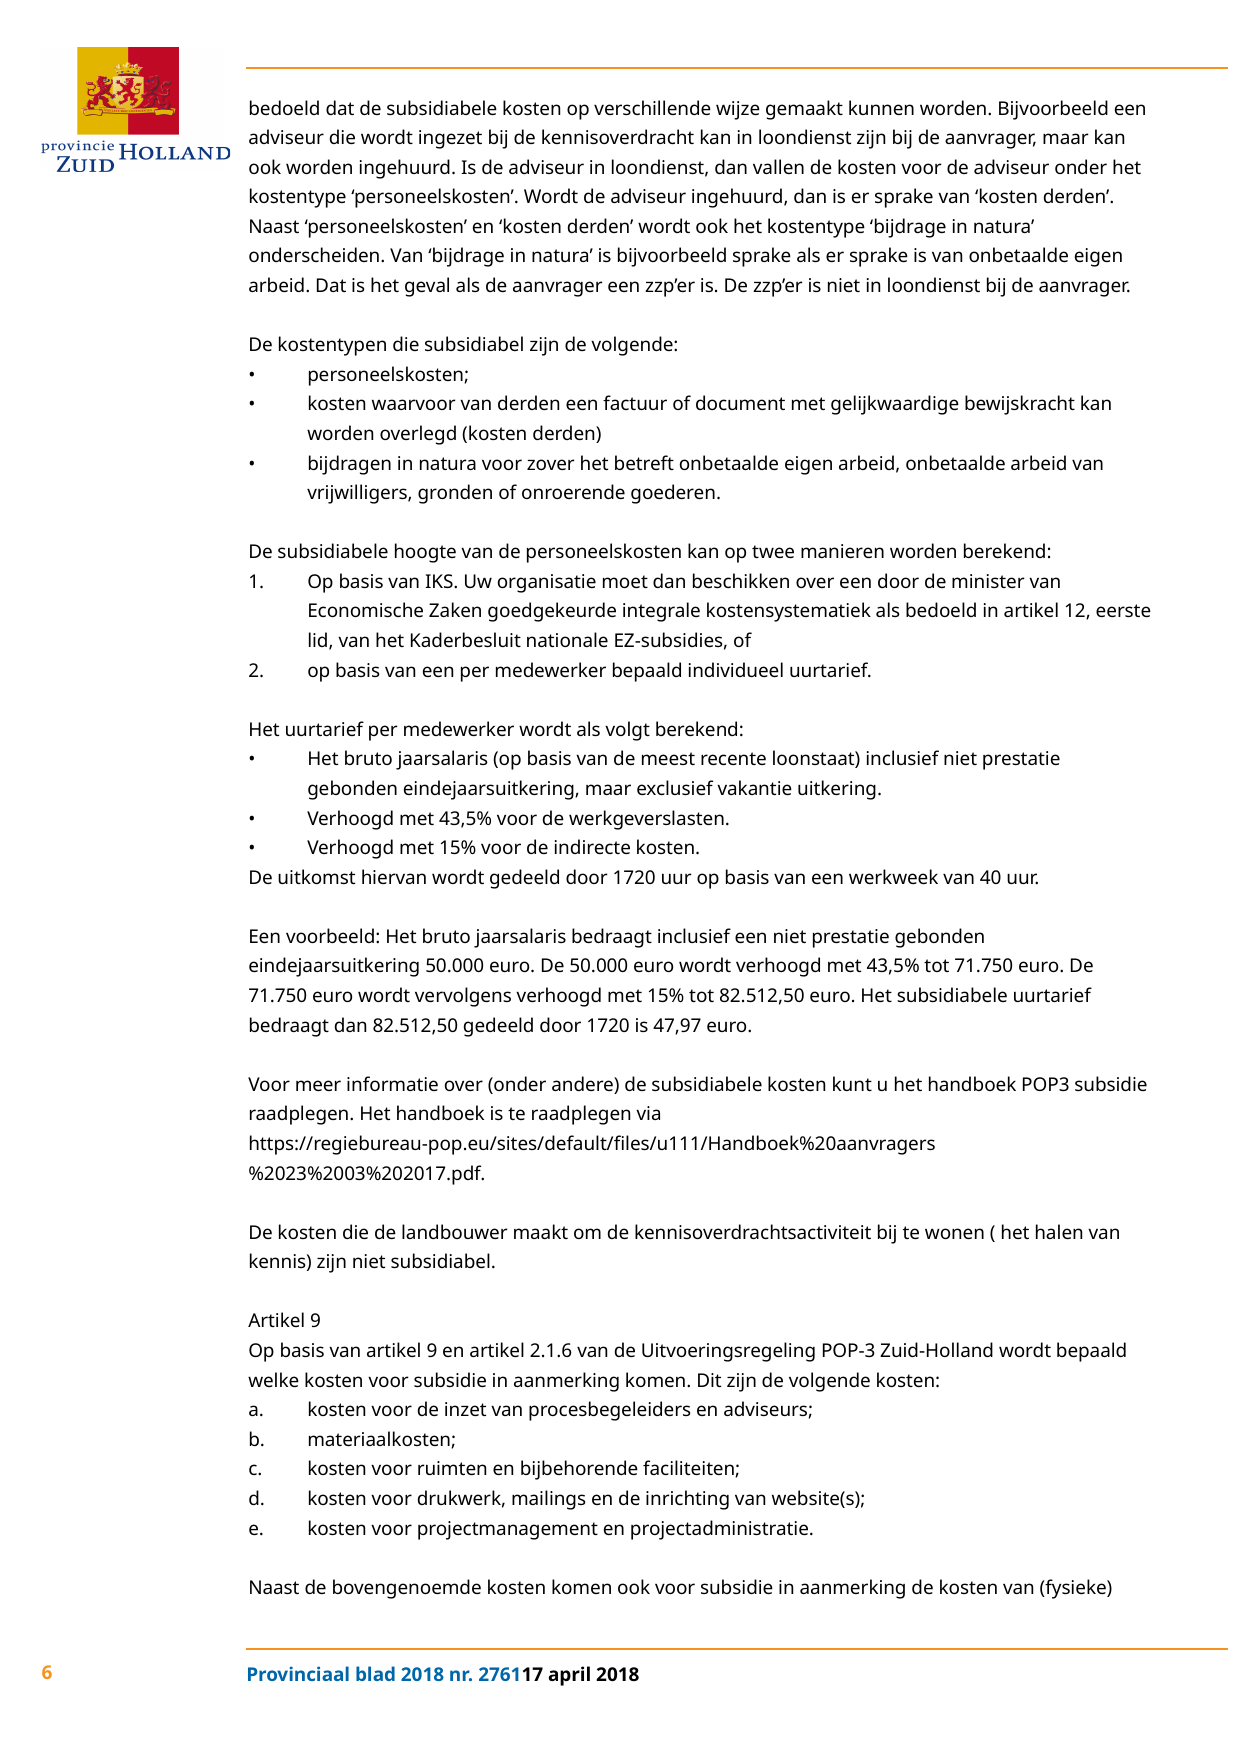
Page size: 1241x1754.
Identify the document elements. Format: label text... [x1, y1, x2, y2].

text Naast de bovengenoemde kosten komen ook voor subsidie in aanmerking de kosten van (fysieke) [248, 1574, 1152, 1600]
text Naast ‘personeelskosten’ en ‘kosten derden’ wordt ook het kostentype ‘bijdrage in natura’ onderscheiden. Van ‘bijdrage in natura’ is bijvoorbeeld sprake als er sprake is van onbetaalde eigen arbeid. Dat is het geval als de aanvrager een zzp’er is. De zzp’er is niet in loondienst bij de aanvrager. [248, 213, 1152, 298]
text Artikel 9 [248, 1308, 1152, 1333]
list bijdragen in natura voor zover het betreft onbetaalde eigen arbeid, onbetaalde arbeid van vrijwilligers, gronden of onroerende goederen. [248, 450, 1152, 505]
text De kostentypen die subsidiabel zijn de volgende: [248, 331, 1152, 357]
list Verhoogd met 15% voor de indirecte kosten. [248, 834, 1152, 860]
text bedoeld dat de subsidiabele kosten op verschillende wijze gemaakt kunnen worden. Bijvoorbeeld een adviseur die wordt ingezet bij de kennisoverdracht kan in loondienst zijn bij de aanvrager, maar kan ook worden ingehuurd. Is de adviseur in loondienst, dan vallen de kosten voor de adviseur onder het kostentype ‘personeelskosten’. Wordt de adviseur ingehuurd, dan is er sprake van ‘kosten derden’. [248, 95, 1152, 209]
list kosten voor projectmanagement en projectadministratie. [248, 1515, 1152, 1541]
picture [41, 47, 231, 172]
list kosten waarvoor van derden een factuur of document met gelijkwaardige bewijskracht kan worden overlegd (kosten derden) [248, 391, 1152, 446]
list materiaalkosten; [248, 1426, 1152, 1452]
text De subsidiabele hoogte van de personeelskosten kan op twee manieren worden berekend: [248, 538, 1152, 564]
list Verhoogd met 43,5% voor de werkgeverslasten. [248, 805, 1152, 831]
text Op basis van artikel 9 en artikel 2.1.6 van de Uitvoeringsregeling POP-3 Zuid-Holland wordt bepaald welke kosten voor subsidie in aanmerking komen. Dit zijn de volgende kosten: [248, 1337, 1152, 1393]
list Op basis van IKS. Uw organisatie moet dan beschikken over een door de minister van Economische Zaken goedgekeurde integrale kostensystematiek als bedoeld in artikel 12, eerste lid, van het Kaderbesluit nationale EZ-subsidies, of [248, 568, 1152, 653]
list kosten voor ruimten en bijbehorende faciliteiten; [248, 1456, 1152, 1481]
text Het uurtarief per medewerker wordt als volgt berekend: [248, 716, 1152, 742]
list Het bruto jaarsalaris (op basis van de meest recente loonstaat) inclusief niet prestatie gebonden eindejaarsuitkering, maar exclusief vakantie uitkering. [248, 746, 1152, 801]
text De uitkomst hiervan wordt gedeeld door 1720 uur op basis van een werkweek van 40 uur. [248, 864, 1152, 890]
text Voor meer informatie over (onder andere) de subsidiabele kosten kunt u het handboek POP3 subsidie raadplegen. Het handboek is te raadplegen via https://regiebureau-pop.eu/sites/default/files/u111/Handboek%20aanvragers%2023%2003%202017.pdf. [248, 1071, 1152, 1186]
list kosten voor de inzet van procesbegeleiders en adviseurs; [248, 1396, 1152, 1422]
list personeelskosten; [248, 361, 1152, 387]
text De kosten die de landbouwer maakt om de kennisoverdrachtsactiviteit bij te wonen ( het halen van kennis) zijn niet subsidiabel. [248, 1219, 1152, 1274]
text Een voorbeeld: Het bruto jaarsalaris bedraagt inclusief een niet prestatie gebonden eindejaarsuitkering 50.000 euro. De 50.000 euro wordt verhoogd met 43,5% tot 71.750 euro. De 71.750 euro wordt vervolgens verhoogd met 15% tot 82.512,50 euro. Het subsidiabele uurtarief bedraagt dan 82.512,50 gedeeld door 1720 is 47,97 euro. [248, 923, 1152, 1038]
list kosten voor drukwerk, mailings en de inrichting van website(s); [248, 1485, 1152, 1511]
list op basis van een per medewerker bepaald individueel uurtarief. [248, 657, 1152, 683]
